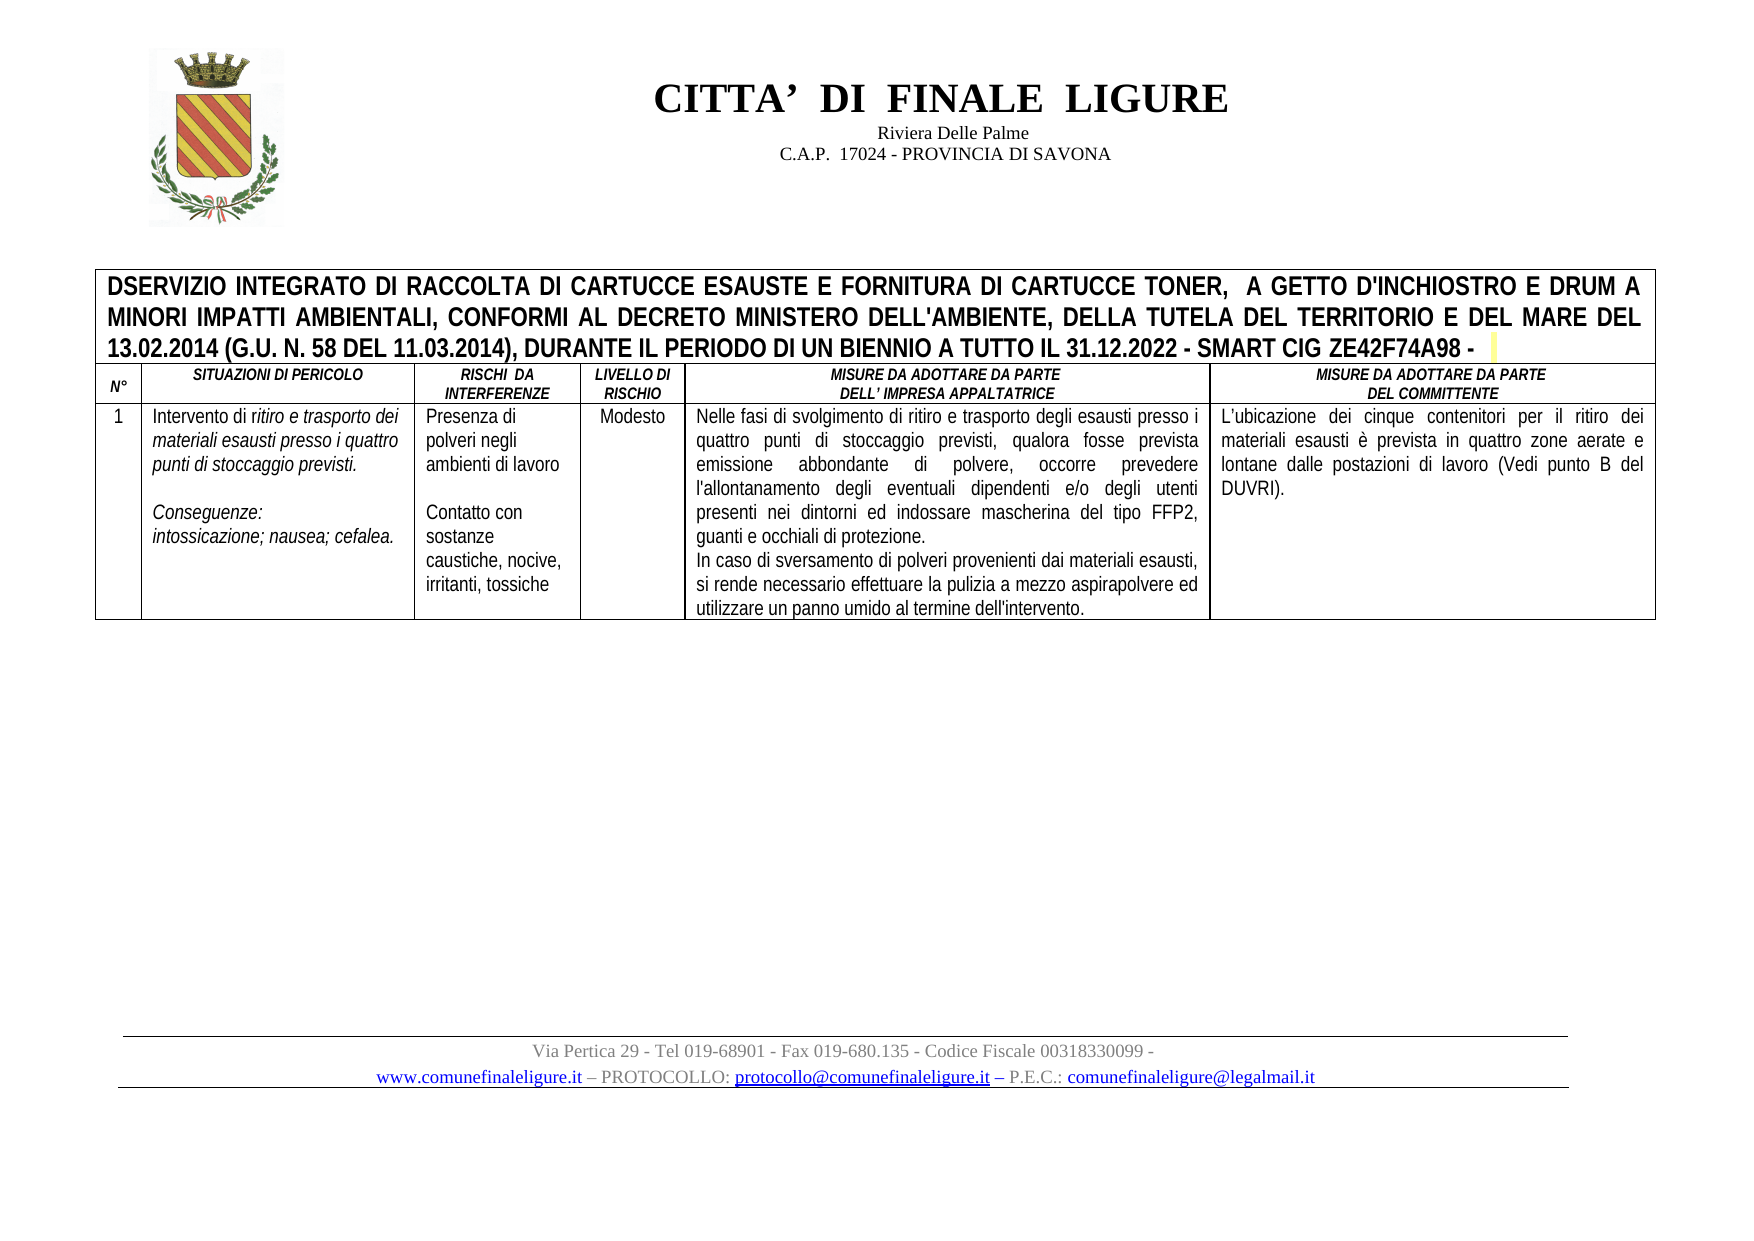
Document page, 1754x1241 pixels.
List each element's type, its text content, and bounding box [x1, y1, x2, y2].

table_cell L’ubicazione dei cinque contenitori per il ritiro dei materiali esausti è prevista in quattro zone aerate e lontane dalle postazioni di lavoro (Vedi punto B del DUVRI). [1211, 404, 1655, 619]
table_cell MISURE DA ADOTTARE DA PARTE DELL’ IMPRESA APPALTATRICE [686, 364, 1209, 403]
table_cell Nelle fasi di svolgimento di ritiro e trasporto degli esausti presso i quattro punti di stoccaggio previsti, qualora fosse prevista emissione abbondante di polvere, occorre prevedere l'allontanamento degli eventuali dipendenti e/o degli utenti presenti nei dintorni ed indossare mascherina del tipo FFP2, guanti e occhiali di protezione. In caso di sversamento di polveri provenienti dai materiali esausti, si rende necessario effettuare la pulizia a mezzo aspirapolvere ed utilizzare un panno umido al termine dell'intervento. [686, 404, 1209, 619]
table_cell Intervento di ritiro e trasporto dei materiali esausti presso i quattro punti di stoccaggio previsti. Conseguenze: intossicazione; nausea; cefalea. [142, 404, 414, 619]
table_cell Modesto [581, 404, 684, 619]
table_cell MISURE DA ADOTTARE DA PARTE DEL COMMITTENTE [1211, 364, 1655, 403]
table_cell Presenza di polveri negli ambienti di lavoro Contatto con sostanze caustiche, nocive, irritanti, tossiche [415, 404, 580, 619]
table_header dServizio integrato di raccolta di cartucce esauste e fornitura di cartucce toner, a getto d'inchiostro e drum a minori impatti ambientali, conformi al Decreto Ministero dell'Ambiente, della Tutela del Territorio e del Mare del 13.02.2014 (G.U. n. 58 del 11.03.2014), durante il periodo di un biennio a tutto il 31.12.2022 - SMART CIG ZE42F74A98 - [96, 270, 1655, 363]
table_cell RISCHI DA INTERFERENZE [415, 364, 580, 403]
table_cell SITUAZIONI DI PERICOLO [142, 364, 414, 403]
picture [148, 48, 285, 227]
table_cell N° [96, 364, 141, 403]
table_cell 1 [96, 404, 141, 619]
table_cell LIVELLO DI RISCHIO [581, 364, 684, 403]
